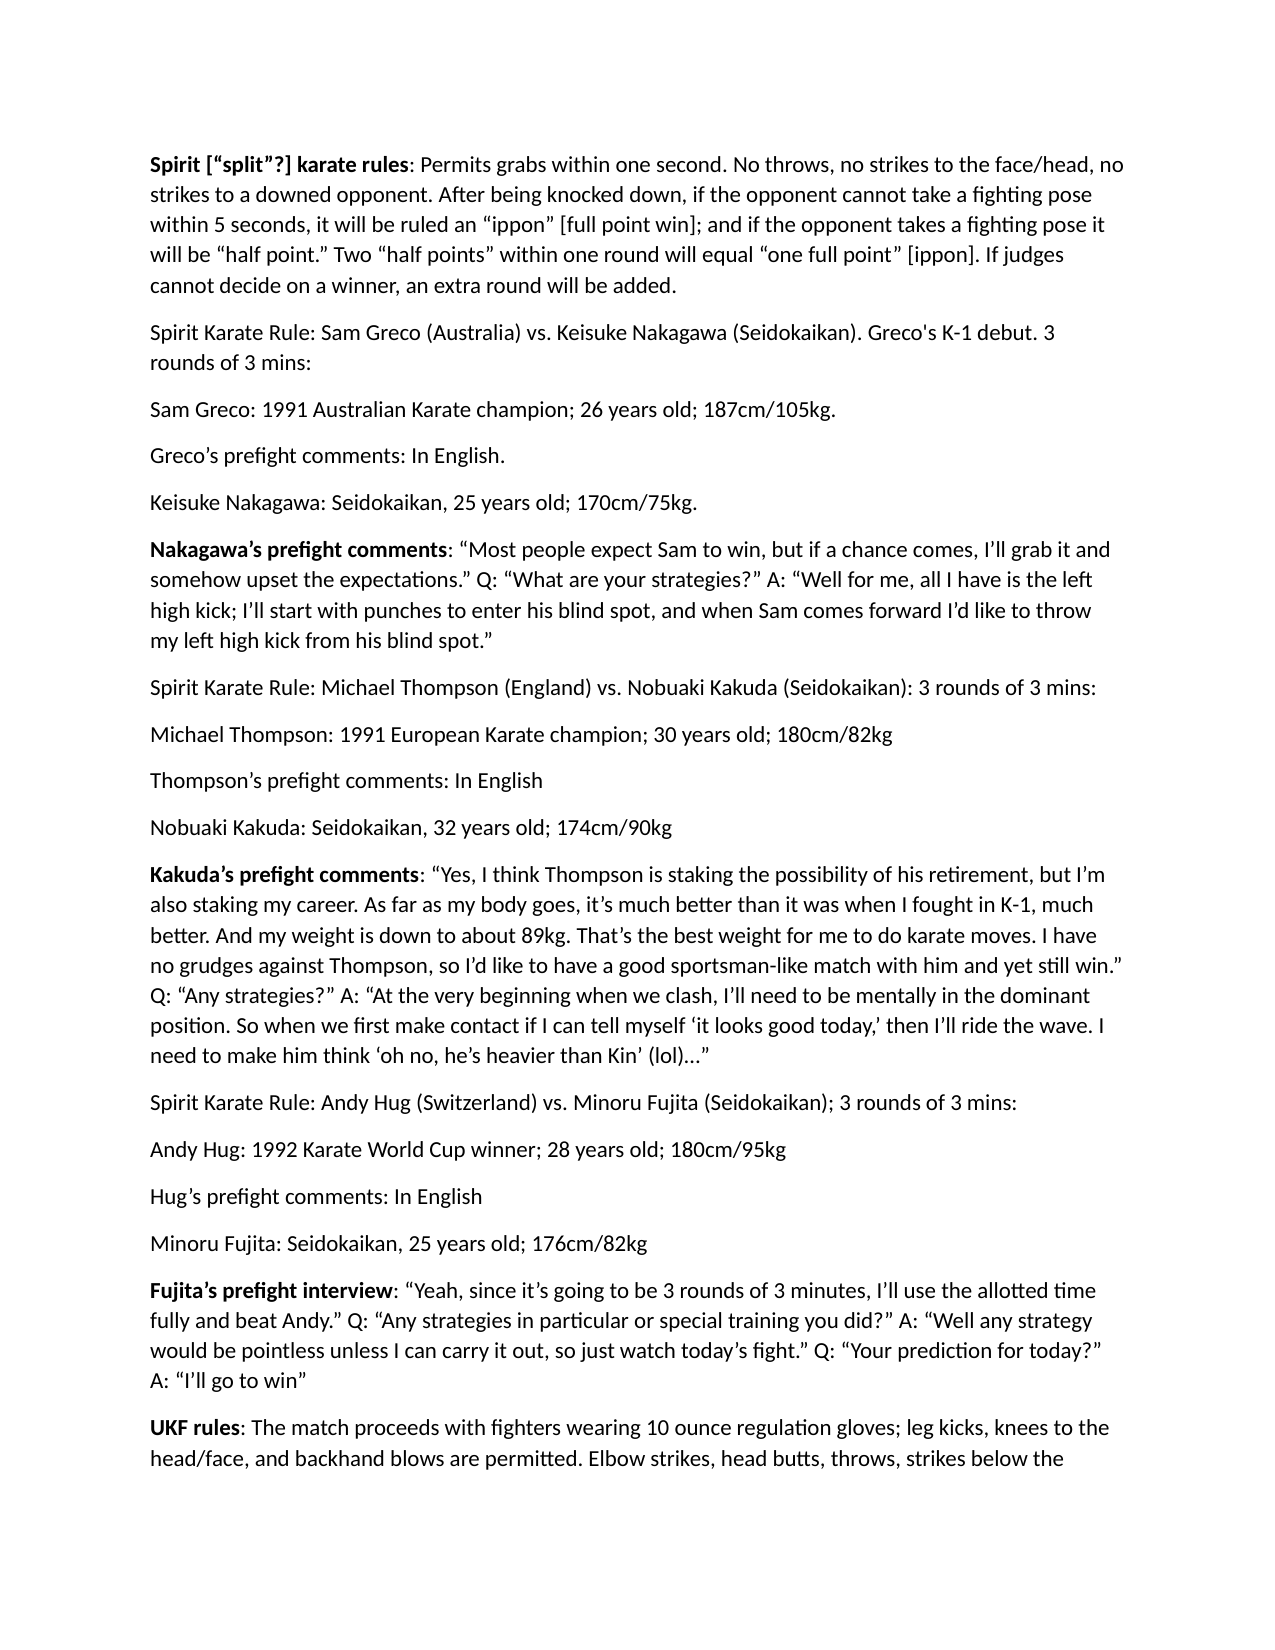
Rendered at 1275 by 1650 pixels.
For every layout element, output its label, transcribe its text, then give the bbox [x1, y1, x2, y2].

text Nobuaki Kakuda: Seidokaikan, 32 years old; 174cm/90kg [150, 813, 1125, 842]
text Nakagawa’s prefight comments: “Most people expect Sam to win, but if a chance comes, I’ll grab it and somehow upset the expectations.” Q: “What are your strategies?” A: “Well for me, all I have is the left high kick; I’ll start with punches to enter his blind spot, and when Sam comes forward I’d like to throw my left high kick from his blind spot.” [150, 535, 1125, 654]
text Spirit Karate Rule: Michael Thompson (England) vs. Nobuaki Kakuda (Seidokaikan): 3 rounds of 3 mins: [150, 673, 1125, 701]
text Minoru Fujita: Seidokaikan, 25 years old; 176cm/82kg [150, 1229, 1125, 1257]
text UKF rules: The match proceeds with fighters wearing 10 ounce regulation gloves; leg kicks, knees to the head/face, and backhand blows are permitted. Elbow strikes, head butts, throws, strikes below the [150, 1413, 1125, 1472]
text Thompson’s prefight comments: In English [150, 767, 1125, 795]
text Kakuda’s prefight comments: “Yes, I think Thompson is staking the possibility of his retirement, but I’m also staking my career. As far as my body goes, it’s much better than it was when I fought in K-1, much better. And my weight is down to about 89kg. That’s the best weight for me to do karate moves. I have no grudges against Thompson, so I’d like to have a good sportsman-like match with him and yet still win.” Q: “Any strategies?” A: “At the very beginning when we clash, I’ll need to be mentally in the dominant position. So when we first make contact if I can tell myself ‘it looks good today,’ then I’ll ride the wave. I need to make him think ‘oh no, he’s heavier than Kin’ (lol)…” [150, 860, 1125, 1070]
text Hug’s prefight comments: In English [150, 1182, 1125, 1210]
text Andy Hug: 1992 Karate World Cup winner; 28 years old; 180cm/95kg [150, 1135, 1125, 1163]
text Spirit Karate Rule: Andy Hug (Switzerland) vs. Minoru Fujita (Seidokaikan); 3 rounds of 3 mins: [150, 1088, 1125, 1117]
text Spirit Karate Rule: Sam Greco (Australia) vs. Keisuke Nakagawa (Seidokaikan). Greco's K-1 debut. 3 rounds of 3 mins: [150, 318, 1125, 376]
text Greco’s prefight comments: In English. [150, 442, 1125, 470]
text Keisuke Nakagawa: Seidokaikan, 25 years old; 170cm/75kg. [150, 488, 1125, 517]
text Spirit [“split”?] karate rules: Permits grabs within one second. No throws, no strikes to the face/head, no strikes to a downed opponent. After being knocked down, if the opponent cannot take a fighting pose within 5 seconds, it will be ruled an “ippon” [full point win]; and if the opponent takes a fighting pose it will be “half point.” Two “half points” within one round will equal “one full point” [ippon]. If judges cannot decide on a winner, an extra round will be added. [150, 150, 1125, 299]
text Sam Greco: 1991 Australian Karate champion; 26 years old; 187cm/105kg. [150, 395, 1125, 423]
text Fujita’s prefight interview: “Yeah, since it’s going to be 3 rounds of 3 minutes, I’ll use the allotted time fully and beat Andy.” Q: “Any strategies in particular or special training you did?” A: “Well any strategy would be pointless unless I can carry it out, so just watch today’s fight.” Q: “Your prediction for today?” A: “I’ll go to win” [150, 1276, 1125, 1395]
text Michael Thompson: 1991 European Karate champion; 30 years old; 180cm/82kg [150, 720, 1125, 748]
